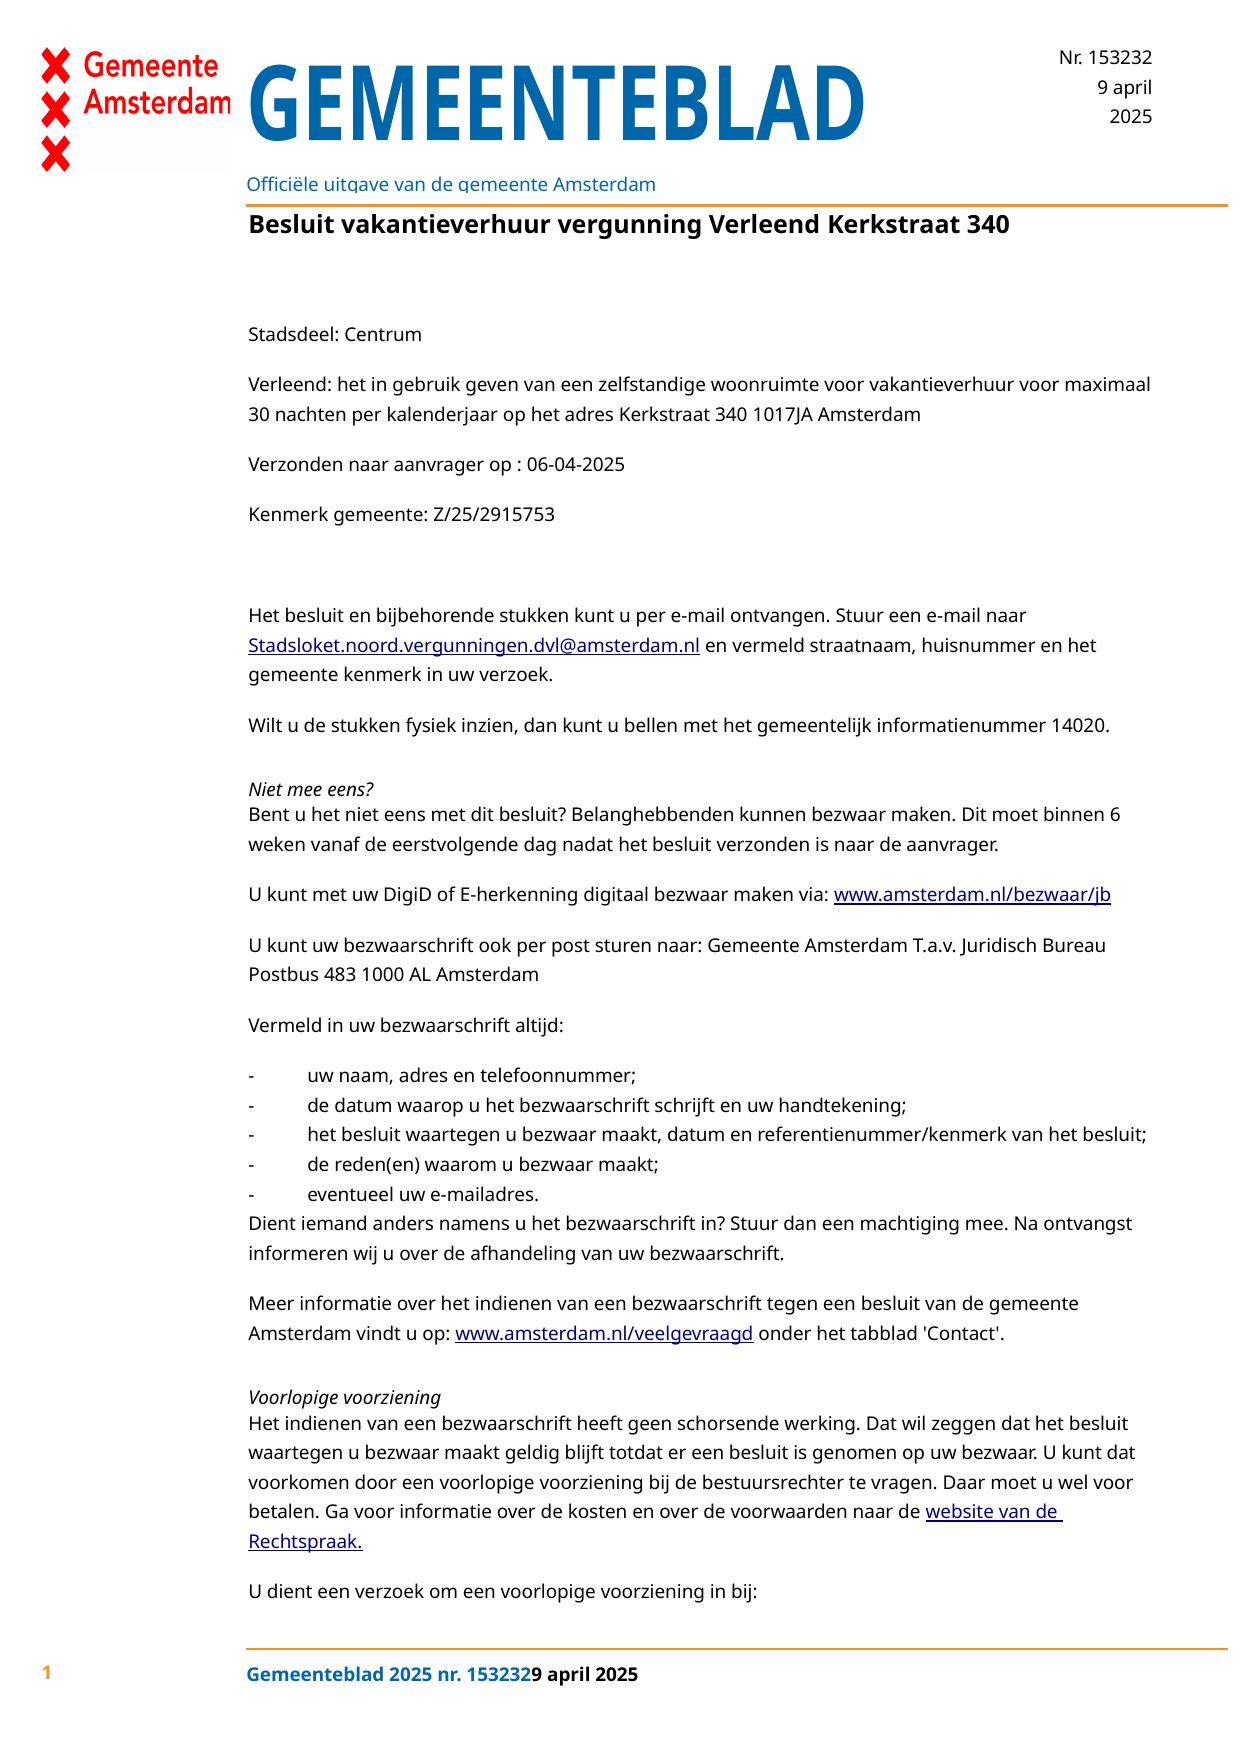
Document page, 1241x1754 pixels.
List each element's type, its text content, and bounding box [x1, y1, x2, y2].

text U kunt uw bezwaarschrift ook per post sturen naar: Gemeente Amsterdam T.a.v. Juridisch Bureau Postbus 483 1000 AL Amsterdam [248, 932, 1152, 987]
list de datum waarop u het bezwaarschrift schrijft en uw handtekening; [248, 1092, 1152, 1118]
list het besluit waartegen u bezwaar maakt, datum en referentienummer/kenmerk van het besluit; [248, 1122, 1152, 1147]
text U dient een verzoek om een voorlopige voorziening in bij: [248, 1578, 1152, 1604]
text Niet mee eens? [248, 776, 1152, 802]
picture [41, 47, 231, 172]
list de reden(en) waarom u bezwaar maakt; [248, 1151, 1152, 1177]
text U kunt met uw DigiD of E-herkenning digitaal bezwaar maken via: www.amsterdam.nl/bezwaar/jb [248, 882, 1152, 907]
text Meer informatie over het indienen van een bezwaarschrift tegen een besluit van de gemeente Amsterdam vindt u op: www.amsterdam.nl/veelgevraagd onder het tabblad 'Contact'. [248, 1290, 1152, 1346]
text Vermeld in uw bezwaarschrift altijd: [248, 1012, 1152, 1038]
text Kenmerk gemeente: Z/25/2915753 [248, 502, 1152, 527]
text Wilt u de stukken fysiek inzien, dan kunt u bellen met het gemeentelijk informatienummer 14020. [248, 712, 1152, 738]
text Het besluit en bijbehorende stukken kunt u per e-mail ontvangen. Stuur een e-mail naar Stadsloket.noord.vergunningen.dvl@amsterdam.nl en vermeld straatnaam, huisnummer en het gemeente kenmerk in uw verzoek. [248, 602, 1152, 687]
text Voorlopige voorziening [248, 1384, 1152, 1410]
text Besluit vakantieverhuur vergunning Verleend Kerkstraat 340 [248, 207, 1152, 241]
text Dient iemand anders namens u het bezwaarschrift in? Stuur dan een machtiging mee. Na ontvangst informeren wij u over de afhandeling van uw bezwaarschrift. [248, 1210, 1152, 1266]
text Verleend: het in gebruik geven van een zelfstandige woonruimte voor vakantieverhuur voor maximaal 30 nachten per kalenderjaar op het adres Kerkstraat 340 1017JA Amsterdam [248, 371, 1152, 426]
list uw naam, adres en telefoonnummer; [248, 1062, 1152, 1088]
text Stadsdeel: Centrum [248, 321, 1152, 346]
list eventueel uw e-mailadres. [248, 1181, 1152, 1207]
text Bent u het niet eens met dit besluit? Belanghebbenden kunnen bezwaar maken. Dit moet binnen 6 weken vanaf de eerstvolgende dag nadat het besluit verzonden is naar de aanvrager. [248, 802, 1152, 857]
text Het indienen van een bezwaarschrift heeft geen schorsende werking. Dat wil zeggen dat het besluit waartegen u bezwaar maakt geldig blijft totdat er een besluit is genomen op uw bezwaar. U kunt dat voorkomen door een voorlopige voorziening bij de bestuursrechter te vragen. Daar moet u wel voor betalen. Ga voor informatie over de kosten en over de voorwaarden naar de website van de Rechtspraak. [248, 1410, 1152, 1554]
text Verzonden naar aanvrager op : 06-04-2025 [248, 451, 1152, 477]
